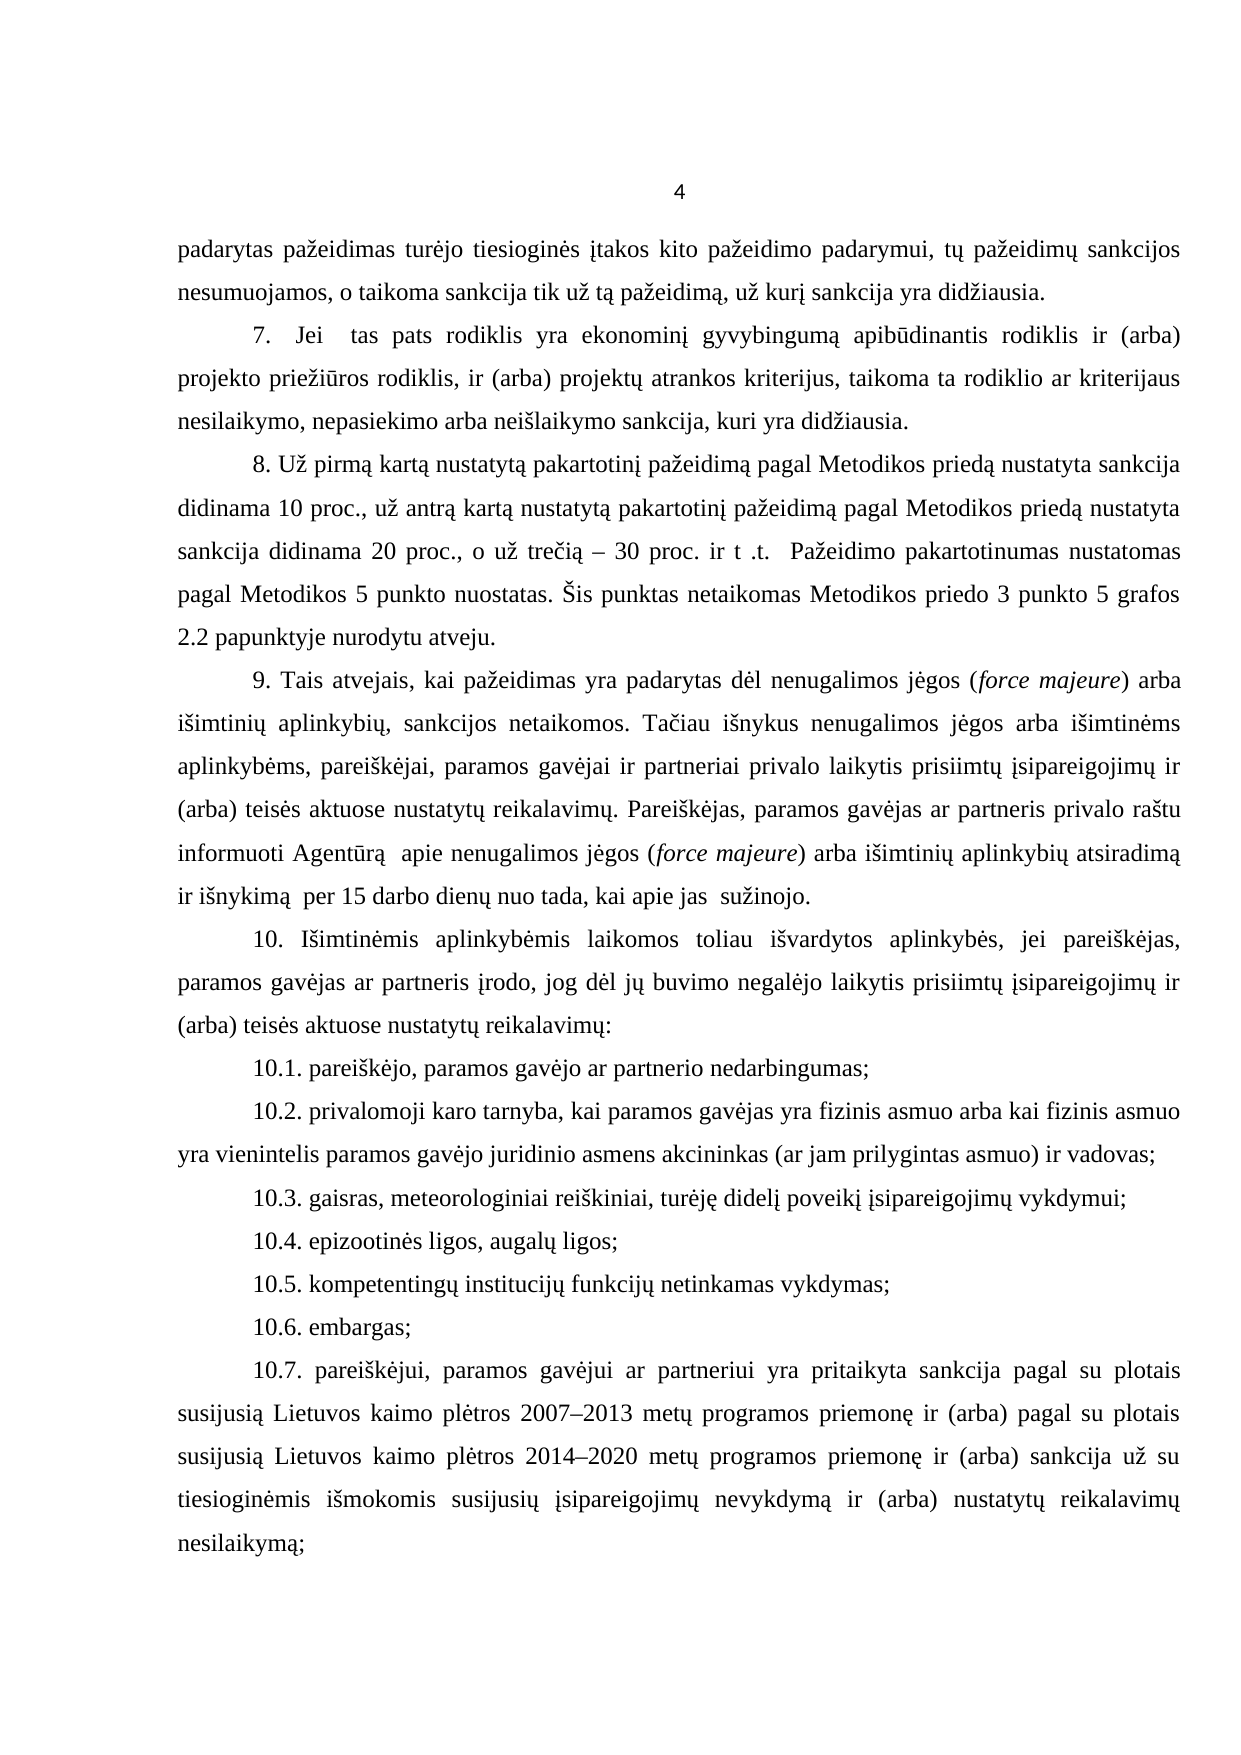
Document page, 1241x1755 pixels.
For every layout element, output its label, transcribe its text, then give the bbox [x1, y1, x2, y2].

text 10.2. privalomoji karo tarnyba, kai paramos gavėjas yra fizinis asmuo arba kai fizinis asmuo yra vienintelis paramos gavėjo juridinio asmens akcininkas (ar jam prilygintas asmuo) ir vadovas; [177, 1096, 1181, 1168]
text 9. Tais atvejais, kai pažeidimas yra padarytas dėl nenugalimos jėgos (force majeure) arba išimtinių aplinkybių, sankcijos netaikomos. Tačiau išnykus nenugalimos jėgos arba išimtinėms aplinkybėms, pareiškėjai, paramos gavėjai ir partneriai privalo laikytis prisiimtų įsipareigojimų ir (arba) teisės aktuose nustatytų reikalavimų. Pareiškėjas, paramos gavėjas ar partneris privalo raštu informuoti Agentūrą apie nenugalimos jėgos (force majeure) arba išimtinių aplinkybių atsiradimą ir išnykimą per 15 darbo dienų nuo tada, kai apie jas sužinojo. [177, 665, 1181, 909]
text 10.7. pareiškėjui, paramos gavėjui ar partneriui yra pritaikyta sankcija pagal su plotais susijusią Lietuvos kaimo plėtros 2007–2013 metų programos priemonę ir (arba) pagal su plotais susijusią Lietuvos kaimo plėtros 2014–2020 metų programos priemonę ir (arba) sankcija už su tiesioginėmis išmokomis susijusių įsipareigojimų nevykdymą ir (arba) nustatytų reikalavimų nesilaikymą; [177, 1355, 1181, 1556]
text 10. Išimtinėmis aplinkybėmis laikomos toliau išvardytos aplinkybės, jei pareiškėjas, paramos gavėjas ar partneris įrodo, jog dėl jų buvimo negalėjo laikytis prisiimtų įsipareigojimų ir (arba) teisės aktuose nustatytų reikalavimų: [177, 924, 1181, 1039]
text 10.1. pareiškėjo, paramos gavėjo ar partnerio nedarbingumas; [177, 1053, 1181, 1082]
text padarytas pažeidimas turėjo tiesioginės įtakos kito pažeidimo padarymui, tų pažeidimų sankcijos nesumuojamos, o taikoma sankcija tik už tą pažeidimą, už kurį sankcija yra didžiausia. [177, 234, 1181, 306]
text 7. Jei tas pats rodiklis yra ekonominį gyvybingumą apibūdinantis rodiklis ir (arba) projekto priežiūros rodiklis, ir (arba) projektų atrankos kriterijus, taikoma ta rodiklio ar kriterijaus nesilaikymo, nepasiekimo arba neišlaikymo sankcija, kuri yra didžiausia. [177, 320, 1181, 435]
text 10.5. kompetentingų institucijų funkcijų netinkamas vykdymas; [177, 1269, 1181, 1298]
text 10.6. embargas; [177, 1312, 1181, 1341]
text 10.3. gaisras, meteorologiniai reiškiniai, turėję didelį poveikį įsipareigojimų vykdymui; [177, 1183, 1181, 1211]
text 8. Už pirmą kartą nustatytą pakartotinį pažeidimą pagal Metodikos priedą nustatyta sankcija didinama 10 proc., už antrą kartą nustatytą pakartotinį pažeidimą pagal Metodikos priedą nustatyta sankcija didinama 20 proc., o už trečią – 30 proc. ir t .t. Pažeidimo pakartotinumas nustatomas pagal Metodikos 5 punkto nuostatas. Šis punktas netaikomas Metodikos priedo 3 punkto 5 grafos 2.2 papunktyje nurodytu atveju. [177, 449, 1181, 651]
text 10.4. epizootinės ligos, augalų ligos; [177, 1226, 1181, 1254]
